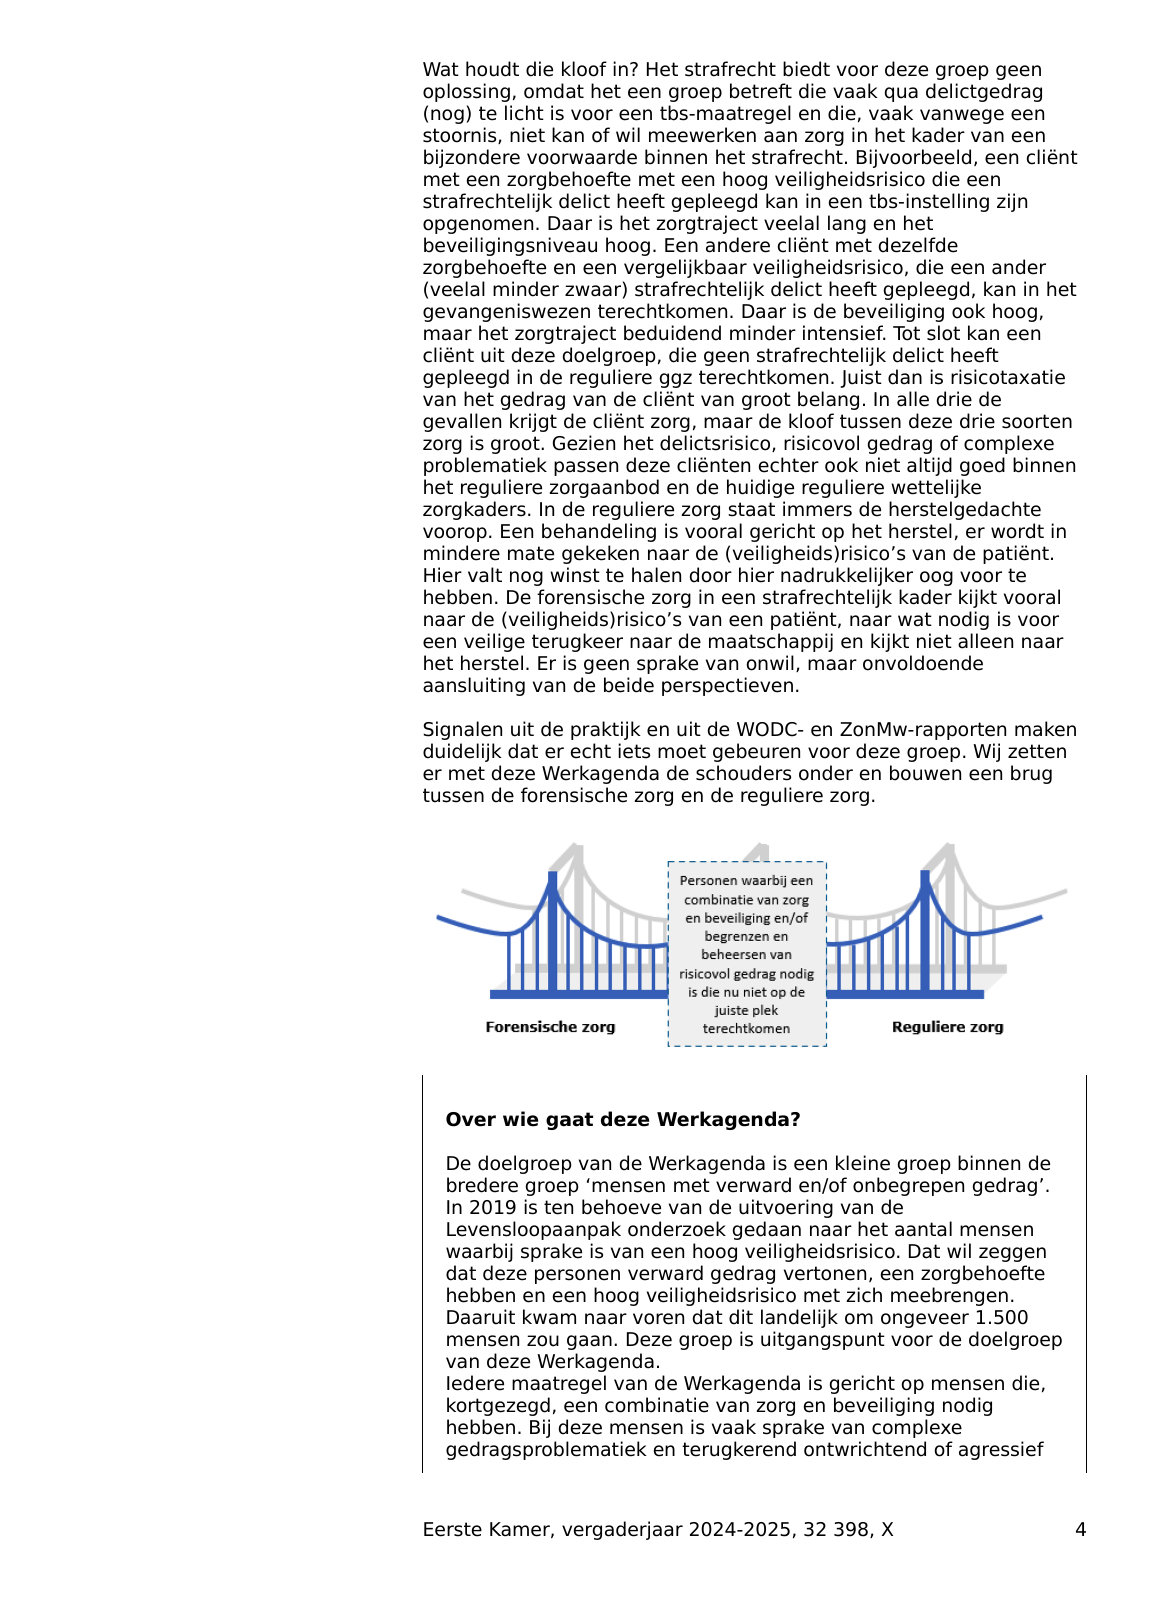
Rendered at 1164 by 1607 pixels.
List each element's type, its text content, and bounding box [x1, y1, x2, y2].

picture [422, 828, 1072, 1048]
table_header Over wie gaat deze Werkagenda? De doelgroep van de Werkagenda is een kleine groep binnen de bredere groep ‘mensen met verward en/of onbegrepen gedrag’. In 2019 is ten behoeve van de uitvoering van de Levensloopaanpak onderzoek gedaan naar het aantal mensen waarbij sprake is van een hoog veiligheidsrisico. Dat wil zeggen dat deze personen verward gedrag vertonen, een zorgbehoefte hebben en een hoog veiligheidsrisico met zich meebrengen. Daaruit kwam naar voren dat dit landelijk om ongeveer 1.500 mensen zou gaan. Deze groep is uitgangspunt voor de doelgroep van deze Werkagenda. Iedere maatregel van de Werkagenda is gericht op mensen die, kortgezegd, een combinatie van zorg en beveiliging nodig hebben. Bij deze mensen is vaak sprake van complexe gedragsproblematiek en terugkerend ontwrichtend of agressief [423, 1075, 1086, 1473]
text Signalen uit de praktijk en uit de WODC- en ZonMw-rapporten maken duidelijk dat er echt iets moet gebeuren voor deze groep. Wij zetten er met deze Werkagenda de schouders onder en bouwen een brug tussen de forensische zorg en de reguliere zorg. [422, 719, 1087, 807]
text Wat houdt die kloof in? Het strafrecht biedt voor deze groep geen oplossing, omdat het een groep betreft die vaak qua delictgedrag (nog) te licht is voor een tbs-maatregel en die, vaak vanwege een stoornis, niet kan of wil meewerken aan zorg in het kader van een bijzondere voorwaarde binnen het strafrecht. Bijvoorbeeld, een cliënt met een zorgbehoefte met een hoog veiligheidsrisico die een strafrechtelijk delict heeft gepleegd kan in een tbs-instelling zijn opgenomen. Daar is het zorgtraject veelal lang en het beveiligingsniveau hoog. Een andere cliënt met dezelfde zorgbehoefte en een vergelijkbaar veiligheidsrisico, die een ander (veelal minder zwaar) strafrechtelijk delict heeft gepleegd, kan in het gevangeniswezen terechtkomen. Daar is de beveiliging ook hoog, maar het zorgtraject beduidend minder intensief. Tot slot kan een cliënt uit deze doelgroep, die geen strafrechtelijk delict heeft gepleegd in de reguliere ggz terechtkomen. Juist dan is risicotaxatie van het gedrag van de cliënt van groot belang. In alle drie de gevallen krijgt de cliënt zorg, maar de kloof tussen deze drie soorten zorg is groot. Gezien het delictsrisico, risicovol gedrag of complexe problematiek passen deze cliënten echter ook niet altijd goed binnen het reguliere zorgaanbod en de huidige reguliere wettelijke zorgkaders. In de reguliere zorg staat immers de herstelgedachte voorop. Een behandeling is vooral gericht op het herstel, er wordt in mindere mate gekeken naar de (veiligheids)risico’s van de patiënt. Hier valt nog winst te halen door hier nadrukkelijker oog voor te hebben. De forensische zorg in een strafrechtelijk kader kijkt vooral naar de (veiligheids)risico’s van een patiënt, naar wat nodig is voor een veilige terugkeer naar de maatschappij en kijkt niet alleen naar het herstel. Er is geen sprake van onwil, maar onvoldoende aansluiting van de beide perspectieven. [422, 59, 1087, 696]
